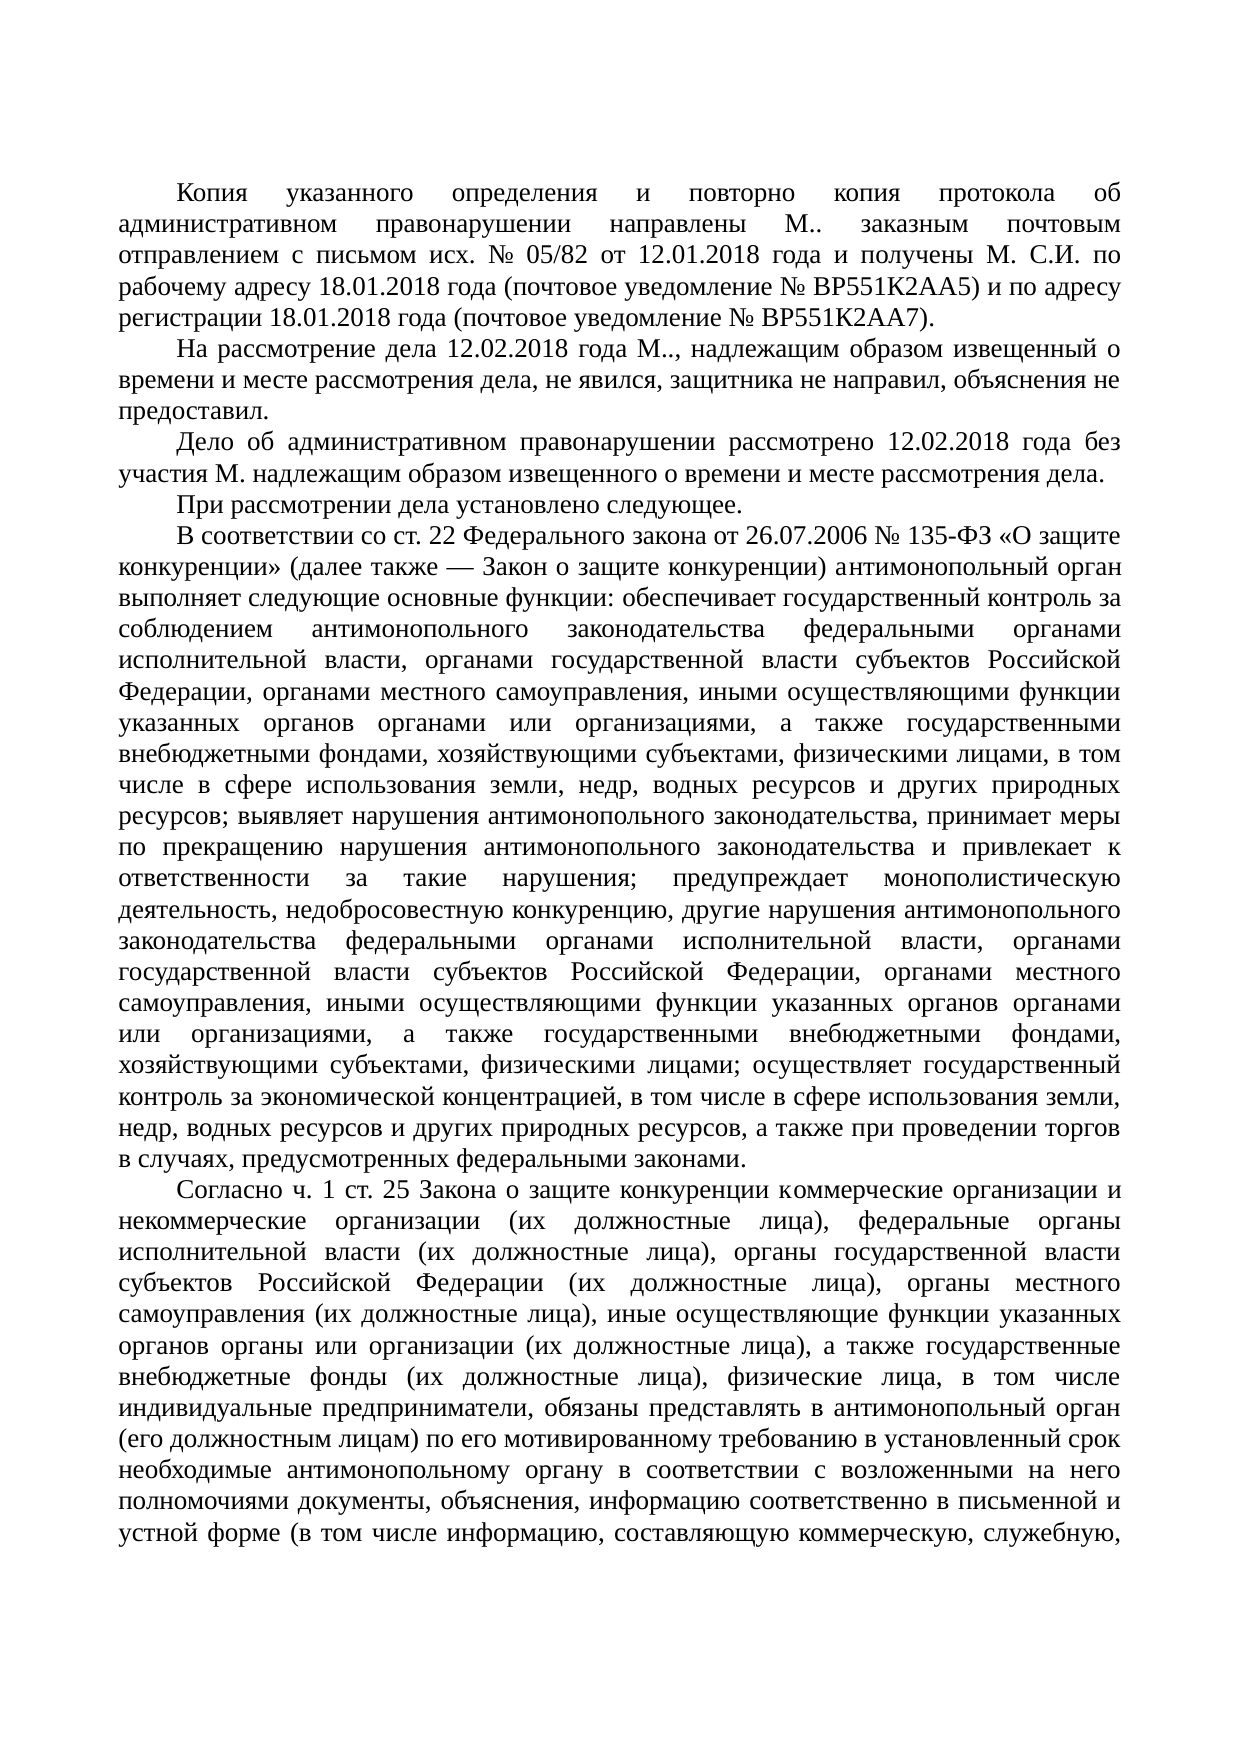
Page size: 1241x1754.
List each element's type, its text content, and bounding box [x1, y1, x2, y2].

text При рассмотрении дела установлено следующее. [118, 488, 1122, 519]
text В соответствии со ст. 22 Федерального закона от 26.07.2006 № 135-ФЗ «О защите конкуренции» (далее также — Закон о защите конкуренции) антимонопольный орган выполняет следующие основные функции: обеспечивает государственный контроль за соблюдением антимонопольного законодательства федеральными органами исполнительной власти, органами государственной власти субъектов Российской Федерации, органами местного самоуправления, иными осуществляющими функции указанных органов органами или организациями, а также государственными внебюджетными фондами, хозяйствующими субъектами, физическими лицами, в том числе в сфере использования земли, недр, водных ресурсов и других природных ресурсов; выявляет нарушения антимонопольного законодательства, принимает меры по прекращению нарушения антимонопольного законодательства и привлекает к ответственности за такие нарушения; предупреждает монополистическую деятельность, недобросовестную конкуренцию, другие нарушения антимонопольного законодательства федеральными органами исполнительной власти, органами государственной власти субъектов Российской Федерации, органами местного самоуправления, иными осуществляющими функции указанных органов органами или организациями, а также государственными внебюджетными фондами, хозяйствующими субъектами, физическими лицами; осуществляет государственный контроль за экономической концентрацией, в том числе в сфере использования земли, недр, водных ресурсов и других природных ресурсов, а также при проведении торгов в случаях, предусмотренных федеральными законами. [118, 519, 1122, 1173]
text Согласно ч. 1 ст. 25 Закона о защите конкуренции коммерческие организации и некоммерческие организации (их должностные лица), федеральные органы исполнительной власти (их должностные лица), органы государственной власти субъектов Российской Федерации (их должностные лица), органы местного самоуправления (их должностные лица), иные осуществляющие функции указанных органов органы или организации (их должностные лица), а также государственные внебюджетные фонды (их должностные лица), физические лица, в том числе индивидуальные предприниматели, обязаны представлять в антимонопольный орган (его должностным лицам) по его мотивированному требованию в установленный срок необходимые антимонопольному органу в соответствии с возложенными на него полномочиями документы, объяснения, информацию соответственно в письменной и устной форме (в том числе информацию, составляющую коммерческую, служебную, [118, 1173, 1122, 1547]
text Дело об административном правонарушении рассмотрено 12.02.2018 года без участия М. надлежащим образом извещенного о времени и месте рассмотрения дела. [118, 426, 1122, 488]
text На рассмотрение дела 12.02.2018 года М.., надлежащим образом извещенный о времени и месте рассмотрения дела, не явился, защитника не направил, объяснения не предоставил. [118, 332, 1122, 426]
text Копия указанного определения и повторно копия протокола об административном правонарушении направлены М.. заказным почтовым отправлением с письмом исх. № 05/82 от 12.01.2018 года и получены М. С.И. по рабочему адресу 18.01.2018 года (почтовое уведомление № ВР551К2АА5) и по адресу регистрации 18.01.2018 года (почтовое уведомление № ВР551К2АА7). [118, 176, 1122, 332]
